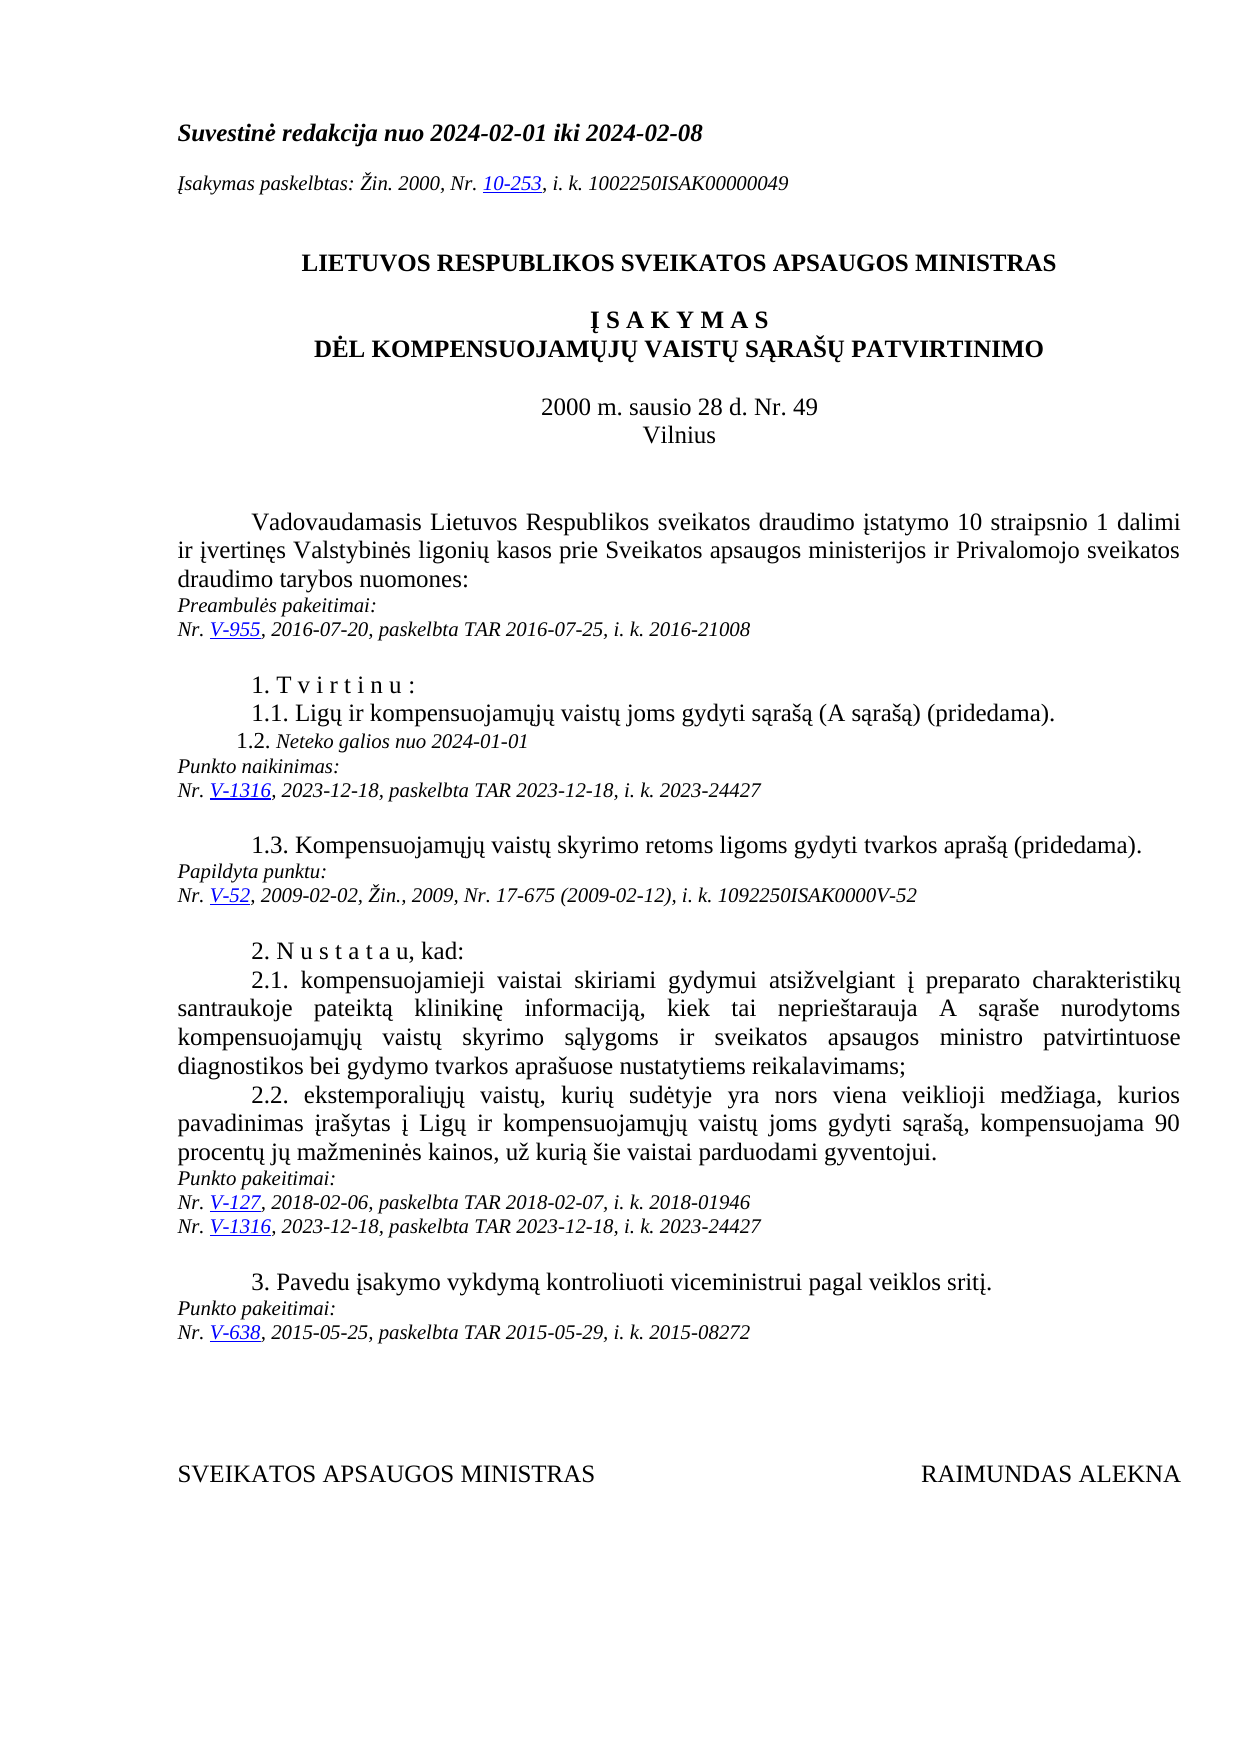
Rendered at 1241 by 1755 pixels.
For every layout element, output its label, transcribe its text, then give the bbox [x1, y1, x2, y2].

text 2000 m. sausio 28 d. Nr. 49 [177, 392, 1181, 420]
text Nr. V-52, 2009-02-02, Žin., 2009, Nr. 17-675 (2009-02-12), i. k. 1092250ISAK0000V-52 [177, 883, 1181, 907]
text 2.1. kompensuojamieji vaistai skiriami gydymui atsižvelgiant į preparato charakteristikų santraukoje pateiktą klinikinę informaciją, kiek tai neprieštarauja A sąraše nurodytoms kompensuojamųjų vaistų skyrimo sąlygoms ir sveikatos apsaugos ministro patvirtintuose diagnostikos bei gydymo tvarkos aprašuose nustatytiems reikalavimams; [177, 965, 1181, 1080]
text Vadovaudamasis Lietuvos Respublikos sveikatos draudimo įstatymo 10 straipsnio 1 dalimi ir įvertinęs Valstybinės ligonių kasos prie Sveikatos apsaugos ministerijos ir Privalomojo sveikatos draudimo tarybos nuomones: [177, 507, 1181, 593]
text Punkto pakeitimai: [177, 1166, 1181, 1190]
text LIETUVOS RESPUBLIKOS SVEIKATOS APSAUGOS MINISTRAS [177, 248, 1181, 277]
text 2. N u s t a t a u, kad: [177, 936, 1181, 965]
text 1.3. Kompensuojamųjų vaistų skyrimo retoms ligoms gydyti tvarkos aprašą (pridedama). [177, 830, 1181, 859]
text Punkto pakeitimai: [177, 1296, 1181, 1320]
text 1. Tvirtinu: [177, 670, 1181, 698]
text DĖL KOMPENSUOJAMŲJŲ VAISTŲ SĄRAŠŲ PATVIRTINIMO [177, 334, 1181, 363]
text Nr. V-638, 2015-05-25, paskelbta TAR 2015-05-29, i. k. 2015-08272 [177, 1320, 1181, 1344]
text 2.2. ekstemporaliųjų vaistų, kurių sudėtyje yra nors viena veiklioji medžiaga, kurios pavadinimas įrašytas į Ligų ir kompensuojamųjų vaistų joms gydyti sąrašą, kompensuojama 90 procentų jų mažmeninės kainos, už kurią šie vaistai parduodami gyventojui. [177, 1080, 1181, 1166]
text Punkto naikinimas: [177, 753, 1181, 778]
text 3. Pavedu įsakymo vykdymą kontroliuoti viceministrui pagal veiklos sritį. [251, 1267, 1181, 1296]
text Nr. V-1316, 2023-12-18, paskelbta TAR 2023-12-18, i. k. 2023-24427 [177, 778, 1181, 802]
text 1.1. Ligų ir kompensuojamųjų vaistų joms gydyti sąrašą (A sąrašą) (pridedama). [177, 698, 1181, 727]
text Vilnius [177, 420, 1181, 449]
text Papildyta punktu: [177, 859, 1181, 883]
text Preambulės pakeitimai: [177, 593, 1181, 617]
text 1.2. Neteko galios nuo 2024-01-01 [177, 727, 1181, 753]
text SVEIKATOS APSAUGOS MINISTRAS RAIMUNDAS ALEKNA [177, 1459, 1181, 1488]
text Nr. V-127, 2018-02-06, paskelbta TAR 2018-02-07, i. k. 2018-01946 [177, 1190, 1181, 1214]
text Nr. V-1316, 2023-12-18, paskelbta TAR 2023-12-18, i. k. 2023-24427 [177, 1214, 1181, 1238]
text Į S A K Y M A S [177, 305, 1181, 334]
text Suvestinė redakcija nuo 2024-02-01 iki 2024-02-08 [177, 118, 1181, 147]
text Įsakymas paskelbtas: Žin. 2000, Nr. 10-253, i. k. 1002250ISAK00000049 [177, 171, 1181, 195]
text Nr. V-955, 2016-07-20, paskelbta TAR 2016-07-25, i. k. 2016-21008 [177, 617, 1181, 641]
